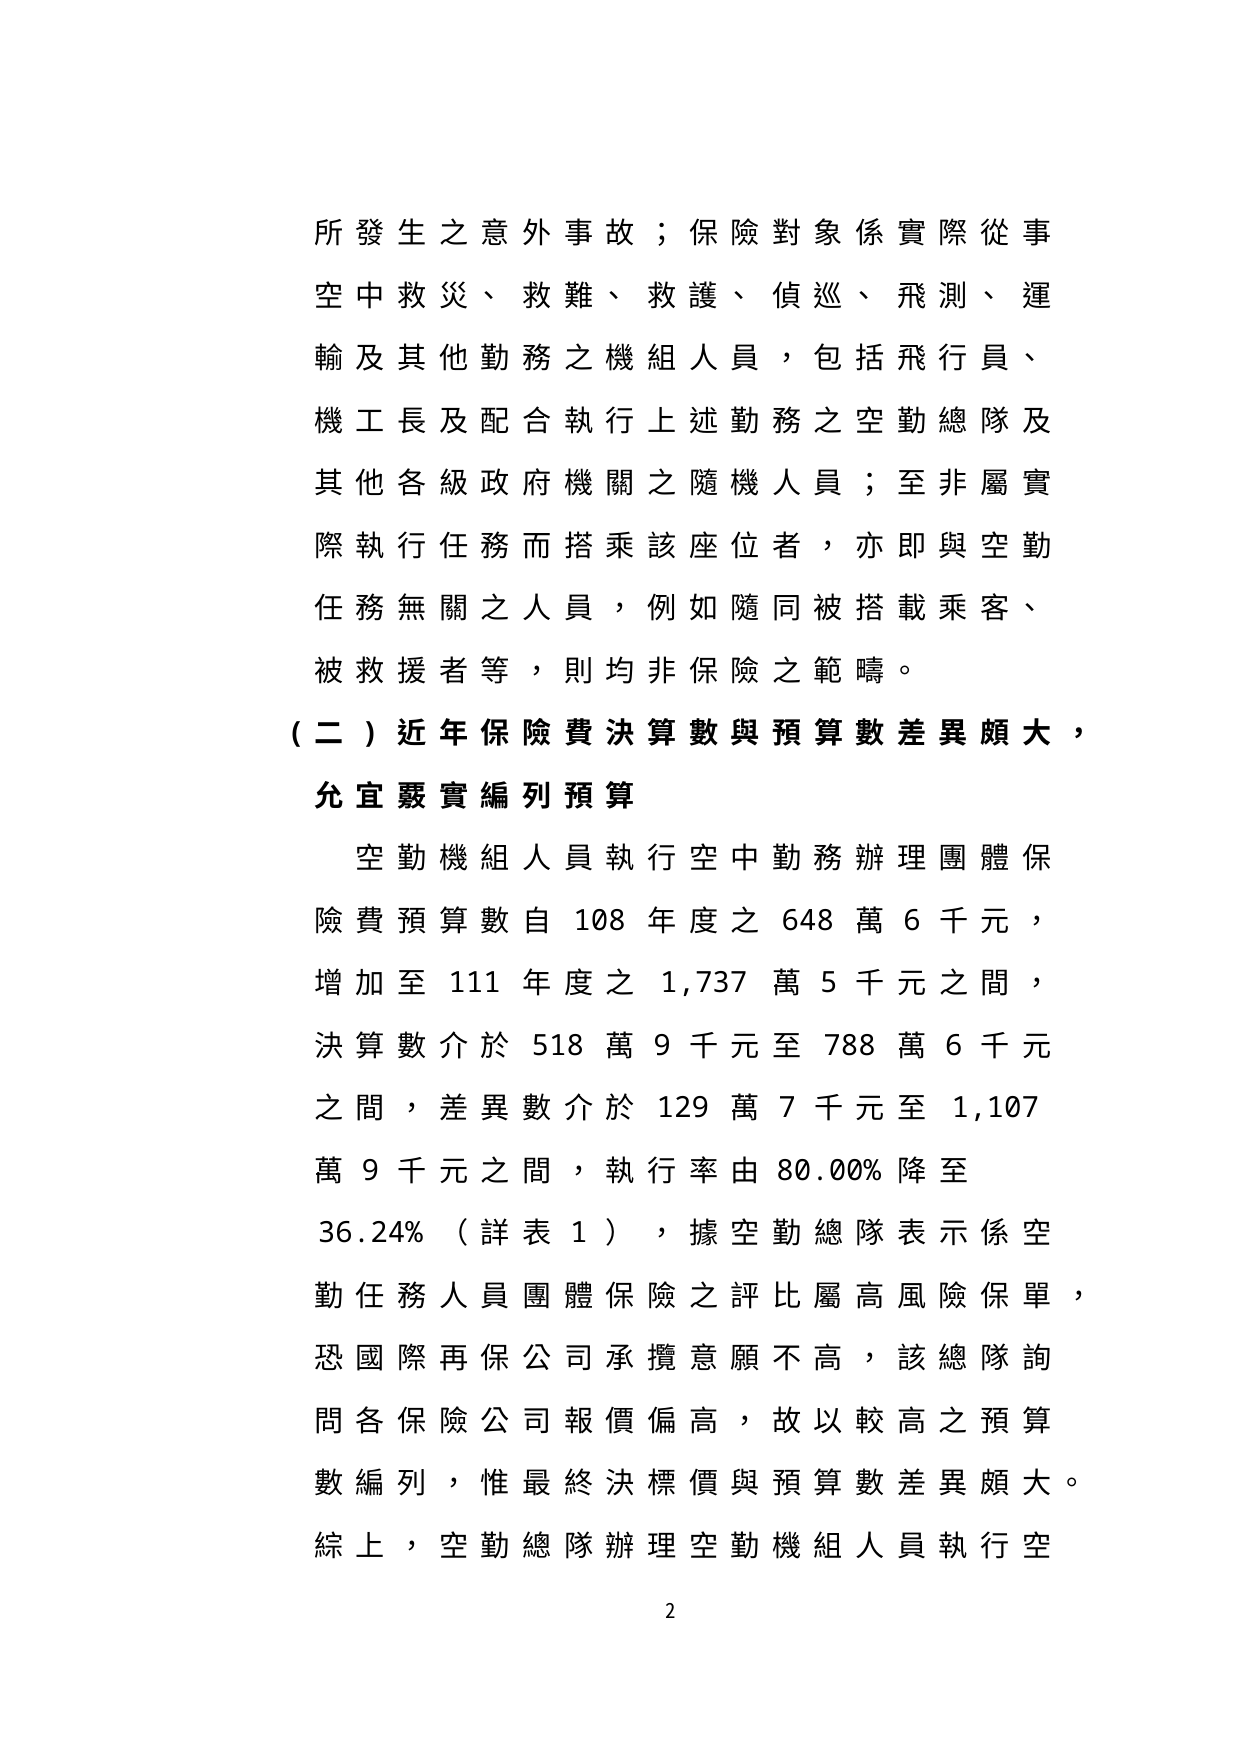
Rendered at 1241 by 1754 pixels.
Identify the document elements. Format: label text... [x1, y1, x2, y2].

text 空勤機組人員執行空中勤務辦理團體保險，其保險範圍係被保險人於被保險有效期間內，因執行空勤任務(泛指空勤總隊授命機組人員，實際從事空中救災、救難、救護、偵巡、飛測、運輸、維護飛行及其他勤務)期間遭受意外事故，致其身體遭受傷害而殘廢或死亡時，廠商應給付保險金；前項所稱執行空勤任務期間遭受意外事故，指執行空勤任務期間(自任務人員登機勤前準備至任務結束人員離機為止)所發生之意外事故；保險對象係實際從事空中救災、救難、救護、偵巡、飛測、運輸及其他勤務之機組人員，包括飛行員、機工長及配合執行上述勤務之空勤總隊及其他各級政府機關之隨機人員；至非屬實際執行任務而搭乘該座位者，亦即與空勤任務無關之人員，例如隨同被搭載乘客、被救援者等，則均非保險之範疇。 [271, 189, 1058, 689]
text 綜上，空勤總隊辦理空勤機組人員執行空中勤務112年度編列團體保險費1,128萬元，惟近年保險費決算數與預算數差異頗大，允宜覈實編列預算。 [242, 1502, 1058, 1564]
text 空勤機組人員執行空中勤務辦理團體保險費預算數自108年度之648萬6千元，增加至111年度之1,737萬5千元之間，決算數介於518萬9千元至788萬6千元之間，差異數介於129萬7千元至1,107萬9千元之間，執行率由80.00%降至36.24%（詳表1），據空勤總隊表示係空勤任務人員團體保險之評比屬高風險保單，恐國際再保公司承攬意願不高，該總隊詢問各保險公司報價偏高，故以較高之預算數編列，惟最終決標價與預算數差異頗大。 [271, 814, 1058, 1502]
text (二)近年保險費決算數與預算數差異頗大，允宜覈實編列預算 [242, 689, 1058, 814]
